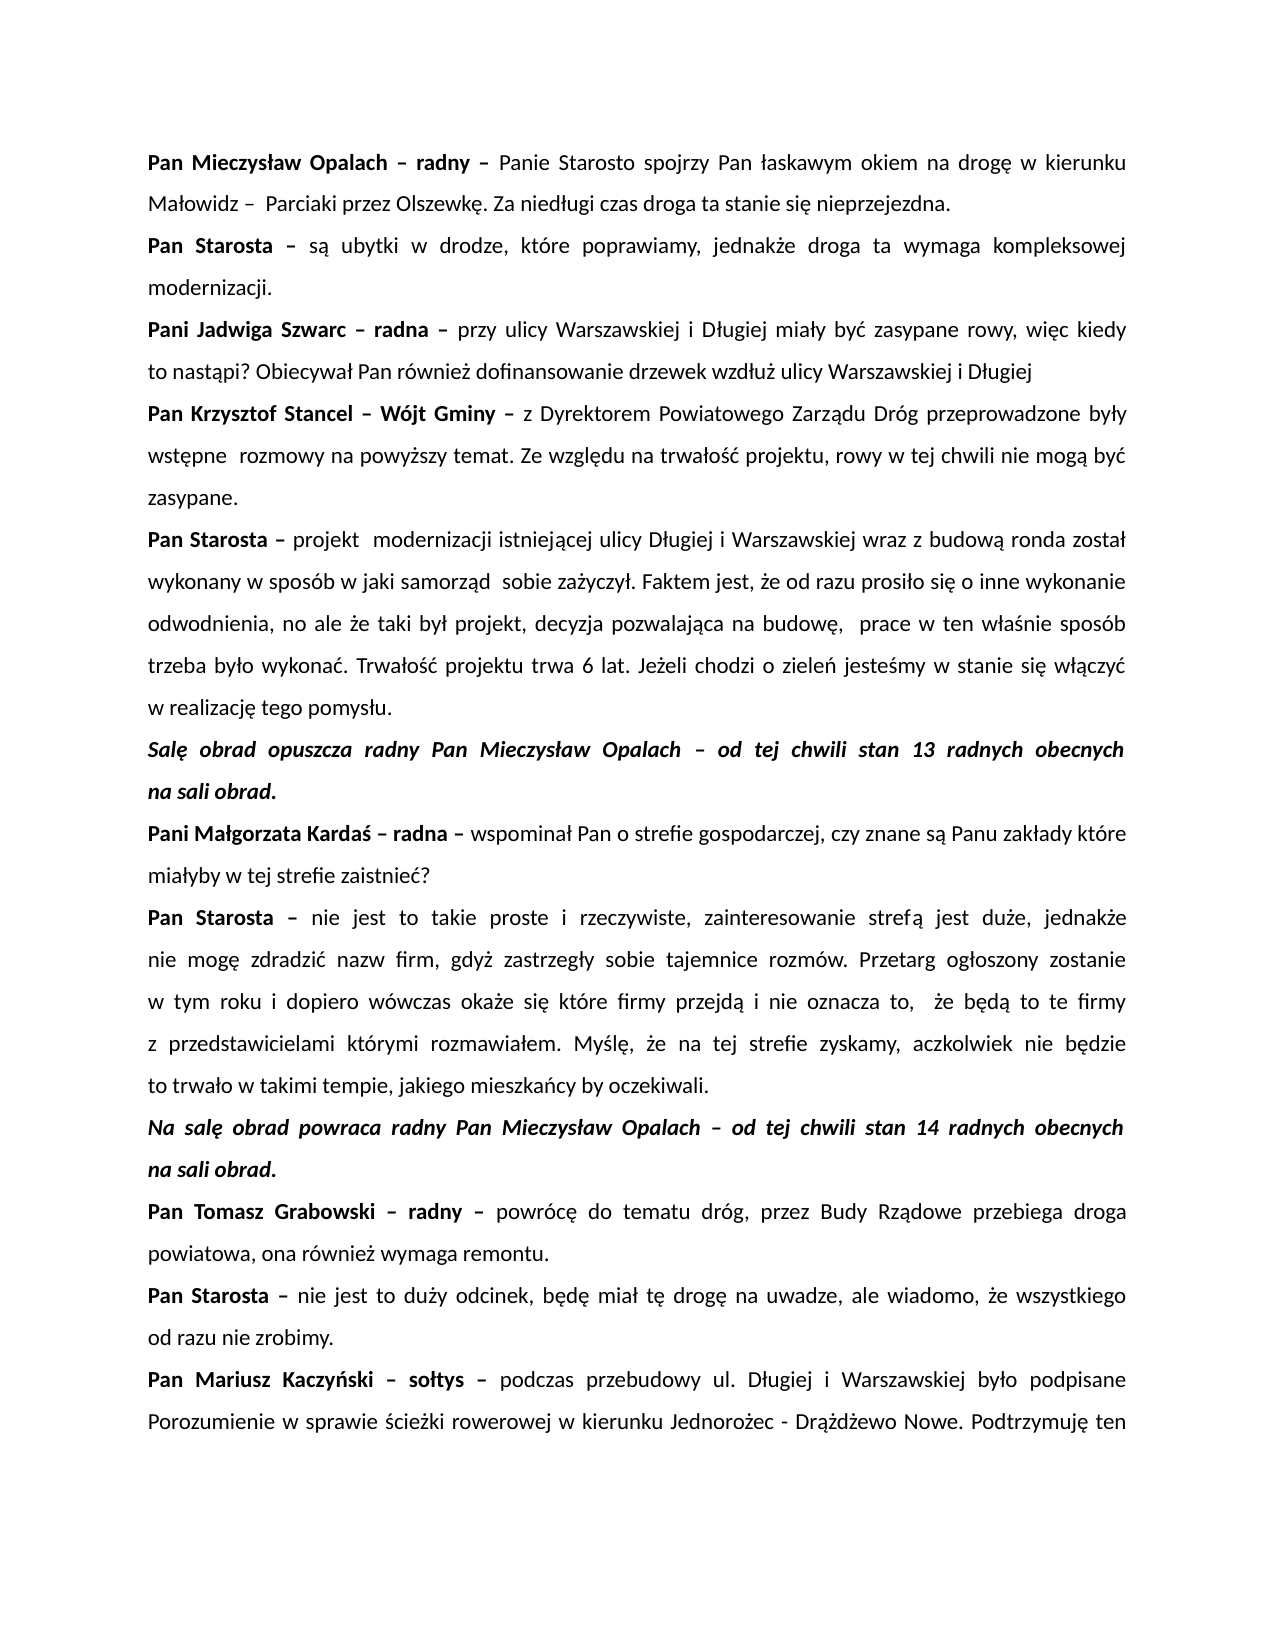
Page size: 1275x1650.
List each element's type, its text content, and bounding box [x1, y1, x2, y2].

text Pan Mieczysław Opalach – radny – Panie Starosto spojrzy Pan łaskawym okiem na drogę w kierunku Małowidz – Parciaki przez Olszewkę. Za niedługi czas droga ta stanie się nieprzejezdna. [148, 148, 1127, 218]
text Pani Małgorzata Kardaś – radna – wspominał Pan o strefie gospodarczej, czy znane są Panu zakłady które miałyby w tej strefie zaistnieć? [148, 819, 1127, 889]
text Pan Tomasz Grabowski – radny – powrócę do tematu dróg, przez Budy Rządowe przebiega droga powiatowa, ona również wymaga remontu. [148, 1197, 1127, 1267]
text Pan Krzysztof Stancel – Wójt Gminy – z Dyrektorem Powiatowego Zarządu Dróg przeprowadzone były wstępne rozmowy na powyższy temat. Ze względu na trwałość projektu, rowy w tej chwili nie mogą być zasypane. [148, 399, 1127, 511]
text Pani Jadwiga Szwarc – radna – przy ulicy Warszawskiej i Długiej miały być zasypane rowy, więc kiedy to nastąpi? Obiecywał Pan również dofinansowanie drzewek wzdłuż ulicy Warszawskiej i Długiej [148, 316, 1127, 386]
text Pan Starosta – są ubytki w drodze, które poprawiamy, jednakże droga ta wymaga kompleksowej modernizacji. [148, 232, 1127, 302]
text Na salę obrad powraca radny Pan Mieczysław Opalach – od tej chwili stan 14 radnych obecnych na sali obrad. [148, 1113, 1127, 1183]
text Pan Starosta – projekt modernizacji istniejącej ulicy Długiej i Warszawskiej wraz z budową ronda został wykonany w sposób w jaki samorząd sobie zażyczył. Faktem jest, że od razu prosiło się o inne wykonanie odwodnienia, no ale że taki był projekt, decyzja pozwalająca na budowę, prace w ten właśnie sposób trzeba było wykonać. Trwałość projektu trwa 6 lat. Jeżeli chodzi o zieleń jesteśmy w stanie się włączyć w realizację tego pomysłu. [148, 525, 1127, 721]
text Pan Starosta – nie jest to takie proste i rzeczywiste, zainteresowanie strefą jest duże, jednakże nie mogę zdradzić nazw firm, gdyż zastrzegły sobie tajemnice rozmów. Przetarg ogłoszony zostanie w tym roku i dopiero wówczas okaże się które firmy przejdą i nie oznacza to, że będą to te firmy z przedstawicielami którymi rozmawiałem. Myślę, że na tej strefie zyskamy, aczkolwiek nie będzie to trwało w takimi tempie, jakiego mieszkańcy by oczekiwali. [148, 903, 1127, 1099]
text Salę obrad opuszcza radny Pan Mieczysław Opalach – od tej chwili stan 13 radnych obecnych na sali obrad. [148, 735, 1127, 805]
text Pan Starosta – nie jest to duży odcinek, będę miał tę drogę na uwadze, ale wiadomo, że wszystkiego od razu nie zrobimy. [148, 1281, 1127, 1351]
text Pan Mariusz Kaczyński – sołtys – podczas przebudowy ul. Długiej i Warszawskiej było podpisane Porozumienie w sprawie ścieżki rowerowej w kierunku Jednorożec - Drążdżewo Nowe. Podtrzymuję ten [148, 1365, 1127, 1435]
